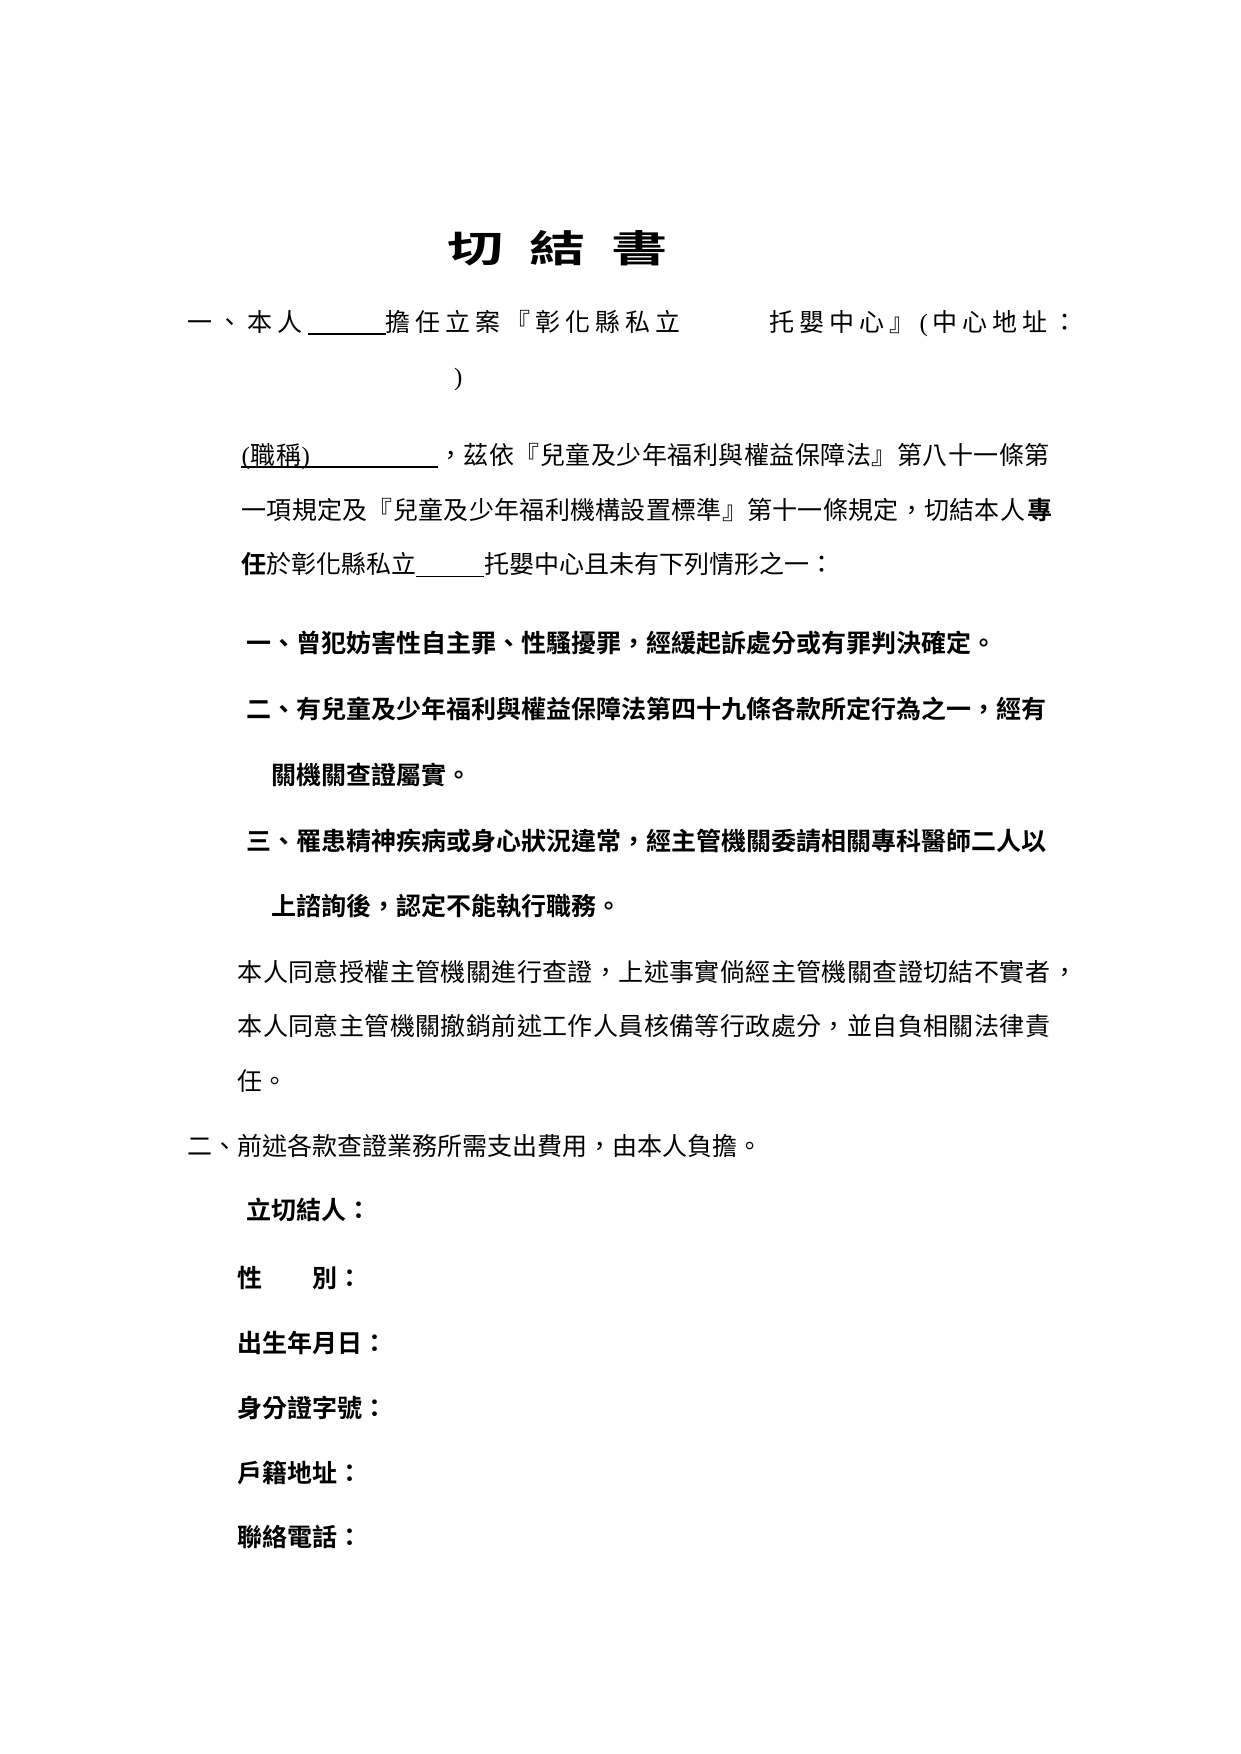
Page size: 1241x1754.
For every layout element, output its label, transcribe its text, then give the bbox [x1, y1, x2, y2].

text 切 結 書 [187, 202, 1053, 277]
text 二、有兒童及少年福利與權益保障法第四十九條各款所定行為之一，經有 [246, 689, 1053, 726]
text 一、曾犯妨害性自主罪、性騷擾罪，經緩起訴處分或有罪判決確定。 [246, 624, 1053, 660]
text 本人同意授權主管機關進行查證，上述事實倘經主管機關查證切結不實者，本人同意主管機關撤銷前述工作人員核備等行政處分，並自負相關法律責任。 [237, 952, 1053, 1097]
text 關機關查證屬實。 [246, 755, 1053, 792]
text 身分證字號： [187, 1388, 1053, 1424]
text 三、罹患精神疾病或身心狀況違常，經主管機關委請相關專科醫師二人以 [246, 821, 1053, 857]
text 性 別： [187, 1259, 1053, 1295]
text 立切結人： [187, 1191, 1053, 1227]
text 戶籍地址： [187, 1453, 1053, 1489]
text 聯絡電話： [187, 1518, 1053, 1554]
text 一、本人 擔任立案『彰化縣私立 托嬰中心』(中心地址： ) [187, 302, 1053, 393]
text 出生年月日： [187, 1323, 1053, 1360]
text 二、前述各款查證業務所需支出費用，由本人負擔。 [187, 1126, 1053, 1162]
text (職稱) ，茲依『兒童及少年福利與權益保障法』第八十一條第一項規定及『兒童及少年福利機構設置標準』第十一條規定，切結本人專任於彰化縣私立 托嬰中心且未有下列情形之一： [241, 436, 1053, 581]
text 上諮詢後，認定不能執行職務。 [246, 887, 1053, 923]
